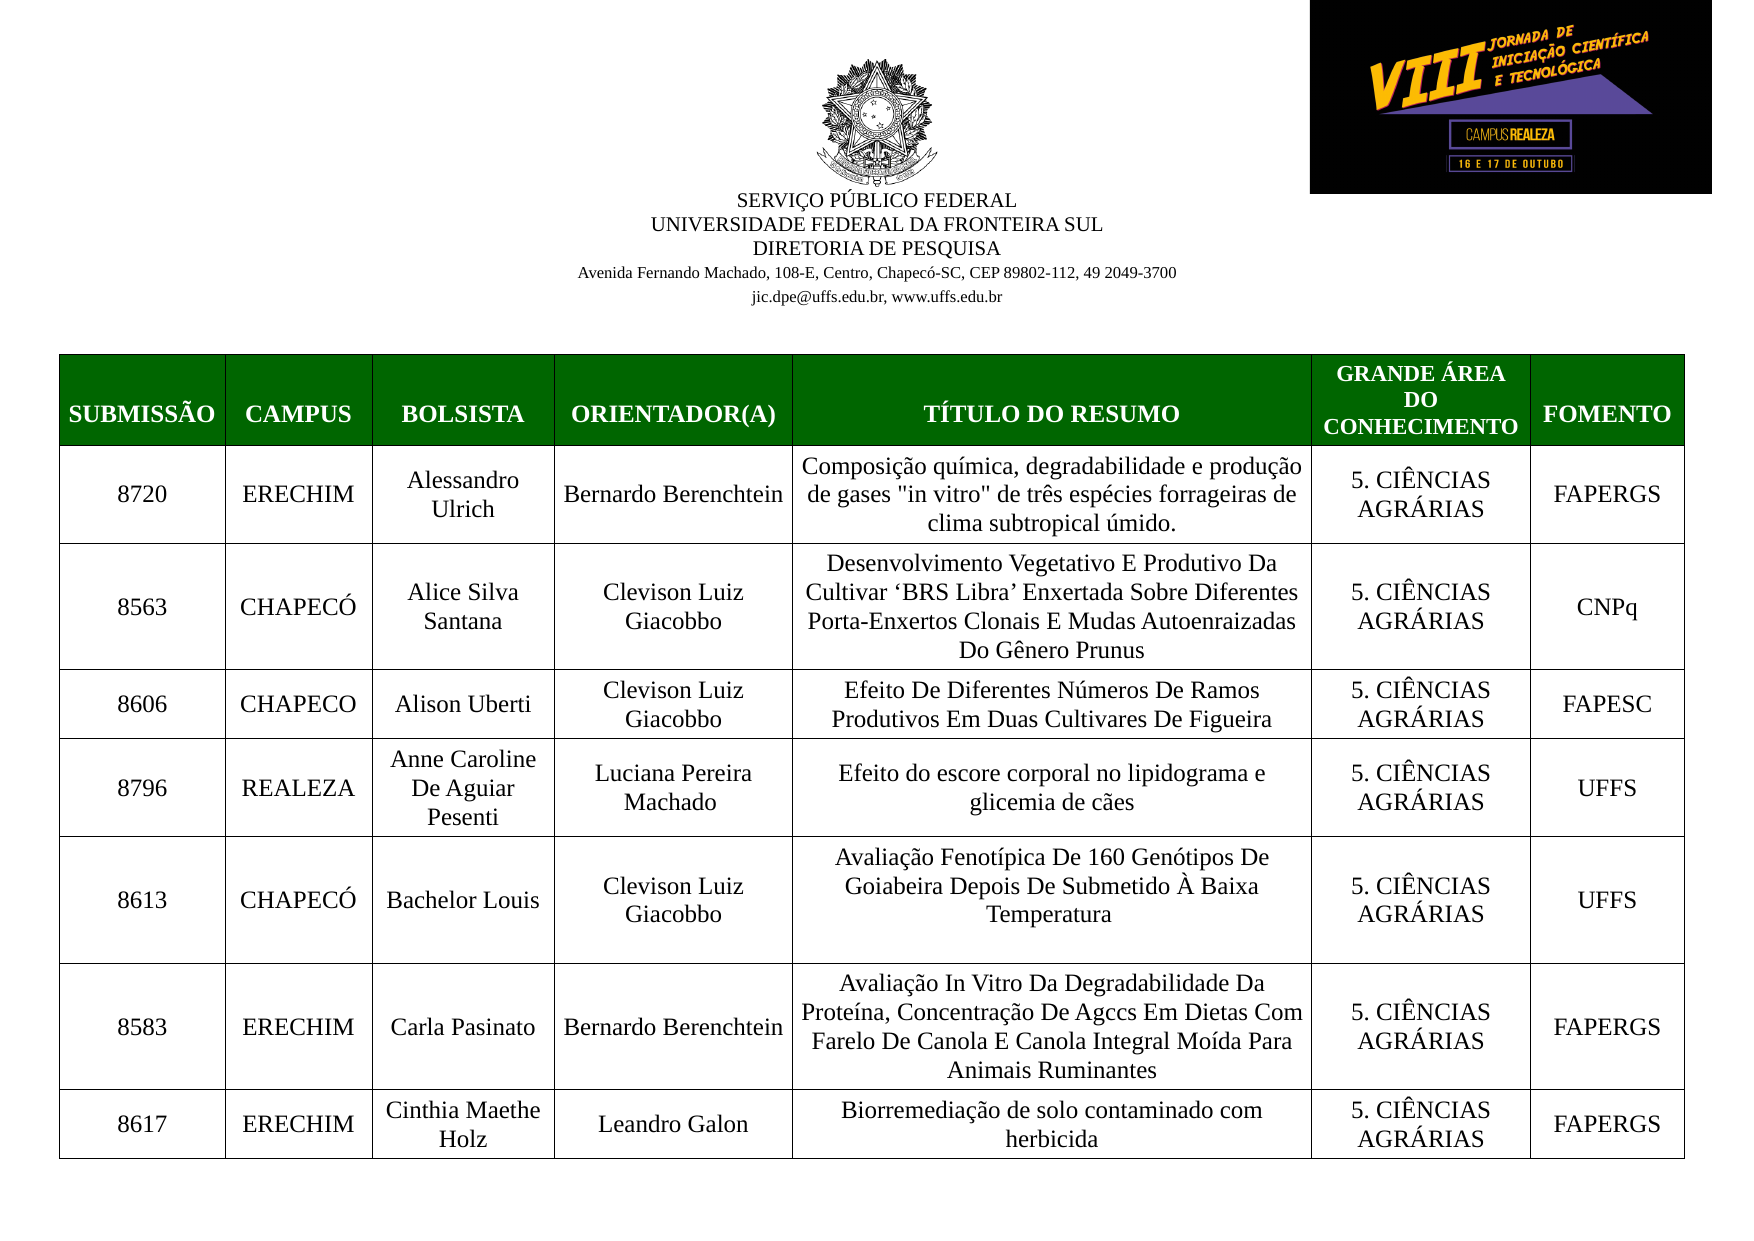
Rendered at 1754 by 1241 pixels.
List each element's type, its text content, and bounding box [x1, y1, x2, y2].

table_cell 8563 [60, 544, 225, 669]
table_cell 8583 [60, 964, 225, 1089]
table_cell Bachelor Louis [373, 837, 554, 963]
table_cell Alice Silva Santana [373, 544, 554, 669]
table_cell Leandro Galon [555, 1090, 792, 1158]
table_cell Efeito De Diferentes Números De Ramos Produtivos Em Duas Cultivares De Figueira [793, 670, 1311, 738]
table_cell CHAPECO [226, 670, 372, 738]
table_cell Composição química, degradabilidade e produção de gases "in vitro" de três espécies forrageiras de clima subtropical úmido. [793, 446, 1311, 543]
table_cell Carla Pasinato [373, 964, 554, 1089]
table_cell REALEZA [226, 739, 372, 836]
table_cell Cinthia Maethe Holz [373, 1090, 554, 1158]
picture [1309, 0, 1712, 194]
table_cell 5. CIÊNCIAS AGRÁRIAS [1312, 446, 1530, 543]
table_header CAMPUS [226, 355, 372, 445]
table_cell Biorremediação de solo contaminado com herbicida [793, 1090, 1311, 1158]
table_cell FAPERGS [1531, 964, 1684, 1089]
table_cell Clevison Luiz Giacobbo [555, 544, 792, 669]
table_cell 5. CIÊNCIAS AGRÁRIAS [1312, 964, 1530, 1089]
table_cell FAPERGS [1531, 1090, 1684, 1158]
table_cell FAPERGS [1531, 446, 1684, 543]
table_cell Avaliação Fenotípica De 160 Genótipos De Goiabeira Depois De Submetido À Baixa Temperatura [793, 837, 1311, 963]
table_cell Alessandro Ulrich [373, 446, 554, 543]
table_cell UFFS [1531, 837, 1684, 963]
table_cell CHAPECÓ [226, 837, 372, 963]
table_cell Clevison Luiz Giacobbo [555, 670, 792, 738]
table_cell FAPESC [1531, 670, 1684, 738]
table_cell 8720 [60, 446, 225, 543]
table_header BOLSISTA [373, 355, 554, 445]
table_cell UFFS [1531, 739, 1684, 836]
table_cell Anne Caroline De Aguiar Pesenti [373, 739, 554, 836]
table_cell 8796 [60, 739, 225, 836]
table_cell Luciana Pereira Machado [555, 739, 792, 836]
table_cell ERECHIM [226, 1090, 372, 1158]
table_cell 5. CIÊNCIAS AGRÁRIAS [1312, 739, 1530, 836]
table_cell 8617 [60, 1090, 225, 1158]
table_header ORIENTADOR(A) [555, 355, 792, 445]
table_cell Bernardo Berenchtein [555, 964, 792, 1089]
table_cell Avaliação In Vitro Da Degradabilidade Da Proteína, Concentração De Agccs Em Dietas Com Farelo De Canola E Canola Integral Moída Para Animais Ruminantes [793, 964, 1311, 1089]
table_cell 5. CIÊNCIAS AGRÁRIAS [1312, 670, 1530, 738]
table_cell Desenvolvimento Vegetativo E Produtivo Da Cultivar ‘BRS Libra’ Enxertada Sobre Diferentes Porta-Enxertos Clonais E Mudas Autoenraizadas Do Gênero Prunus [793, 544, 1311, 669]
table_cell 8606 [60, 670, 225, 738]
table_cell 5. CIÊNCIAS AGRÁRIAS [1312, 544, 1530, 669]
table_header FOMENTO [1531, 355, 1684, 445]
table_cell ERECHIM [226, 446, 372, 543]
table_header SUBMISSÃO [60, 355, 225, 445]
table_header TÍTULO DO RESUMO [793, 355, 1311, 445]
table_cell Clevison Luiz Giacobbo [555, 837, 792, 963]
table_cell Efeito do escore corporal no lipidograma e glicemia de cães [793, 739, 1311, 836]
table_cell Bernardo Berenchtein [555, 446, 792, 543]
table_cell CHAPECÓ [226, 544, 372, 669]
table_cell CNPq [1531, 544, 1684, 669]
table_cell 5. CIÊNCIAS AGRÁRIAS [1312, 837, 1530, 963]
table_cell 8613 [60, 837, 225, 963]
table_cell Alison Uberti [373, 670, 554, 738]
table_cell ERECHIM [226, 964, 372, 1089]
table_header GRANDE ÁREA DO CONHECIMENTO [1312, 355, 1530, 445]
table_cell 5. CIÊNCIAS AGRÁRIAS [1312, 1090, 1530, 1158]
